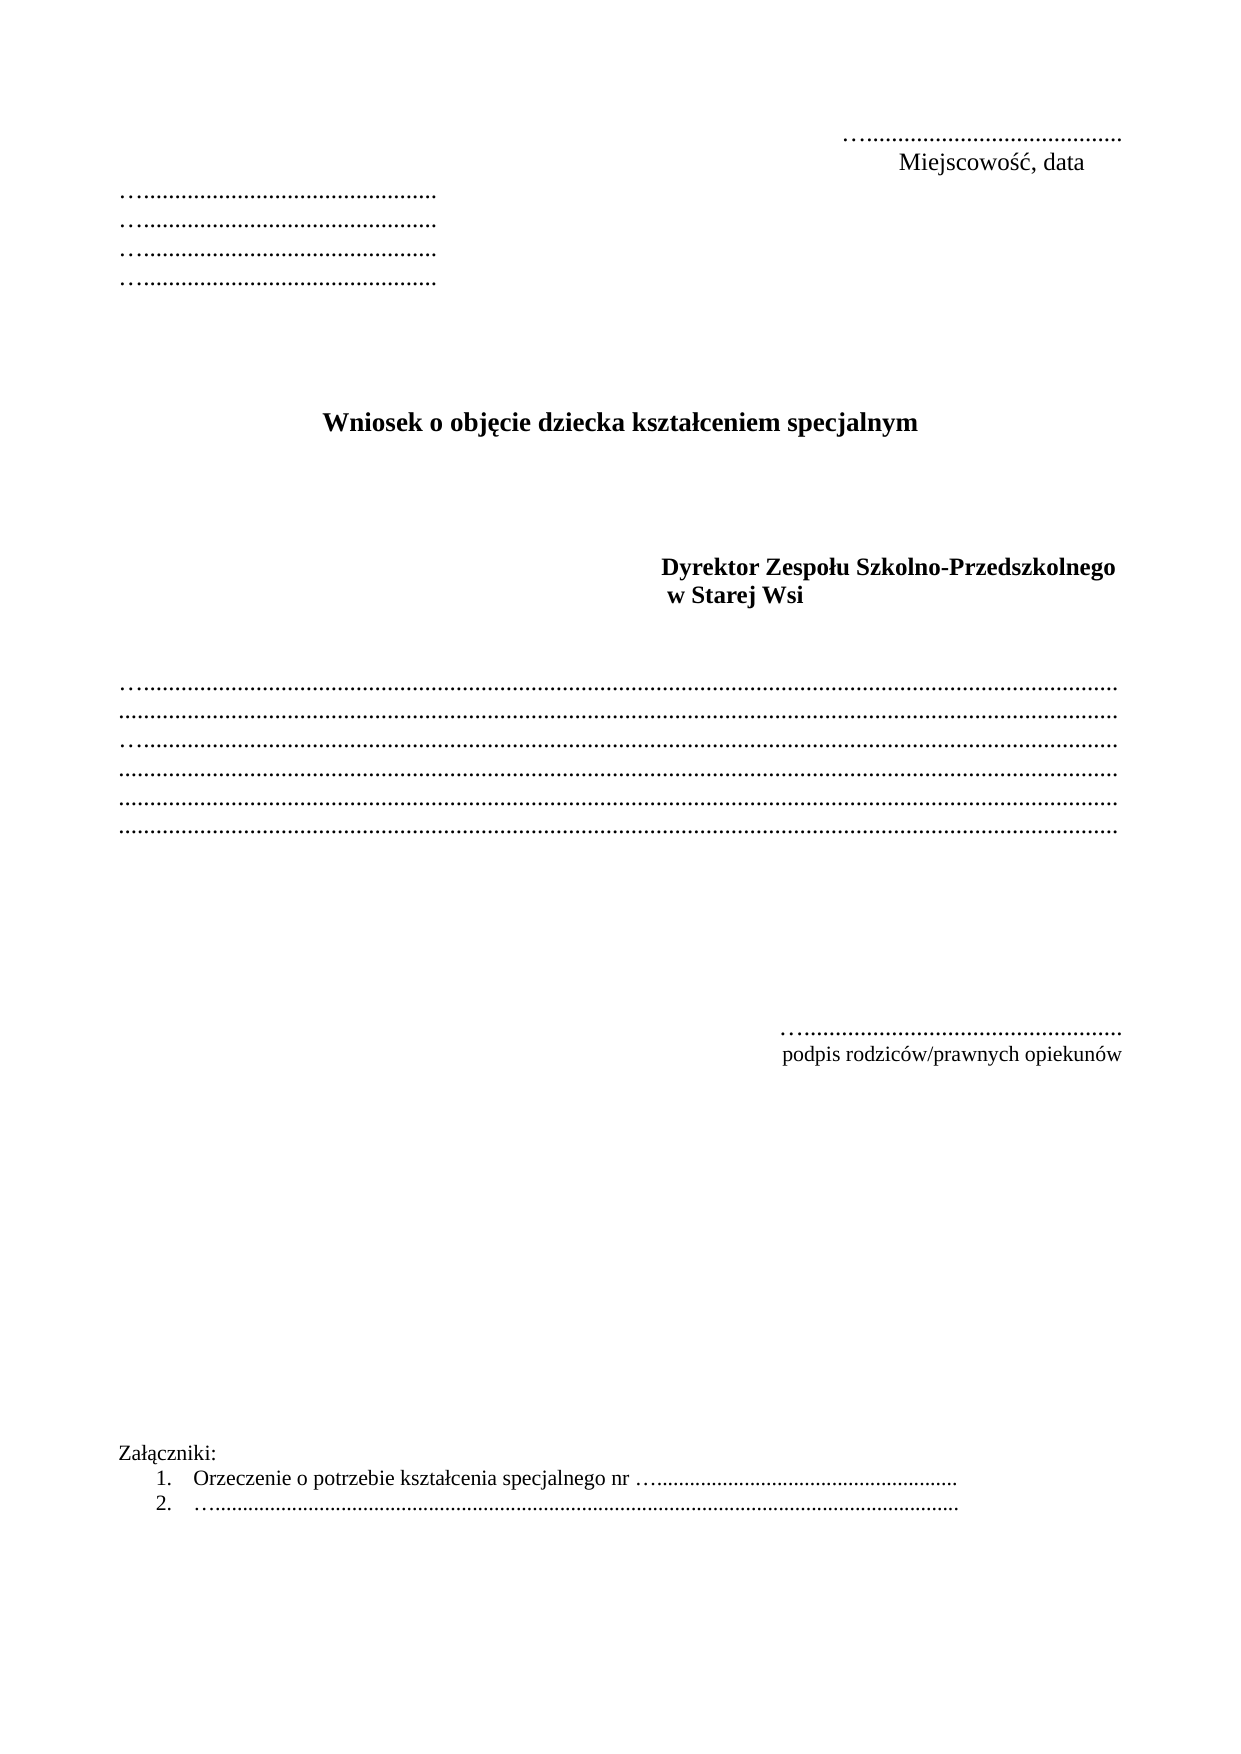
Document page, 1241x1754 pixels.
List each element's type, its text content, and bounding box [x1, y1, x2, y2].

text …............................................................................................................................................................................................................................................................................................................................................................................................................................................................................................................................................................................................................................................................ [118, 724, 1122, 839]
text Dyrektor Zespołu Szkolno-Przedszkolnego w Starej Wsi [118, 552, 1122, 609]
text …............................................... [118, 233, 1122, 262]
text …................................................... podpis rodziców/prawnych opiekunów [118, 1012, 1122, 1066]
list Orzeczenie o potrzebie kształcenia specjalnego nr …....................................................... [156, 1465, 1122, 1490]
text …............................................... [118, 176, 1122, 204]
text …............................................... [118, 204, 1122, 233]
text …............................................... [118, 262, 1122, 291]
list …........................................................................................................................................ [156, 1490, 1122, 1515]
text Załączniki: [118, 1439, 1122, 1465]
text …......................................... Miejscowość, data [118, 118, 1122, 176]
text Wniosek o objęcie dziecka kształceniem specjalnym [118, 406, 1122, 437]
text …............................................................................................................................................................................................................................................................................................................................ [118, 667, 1122, 724]
